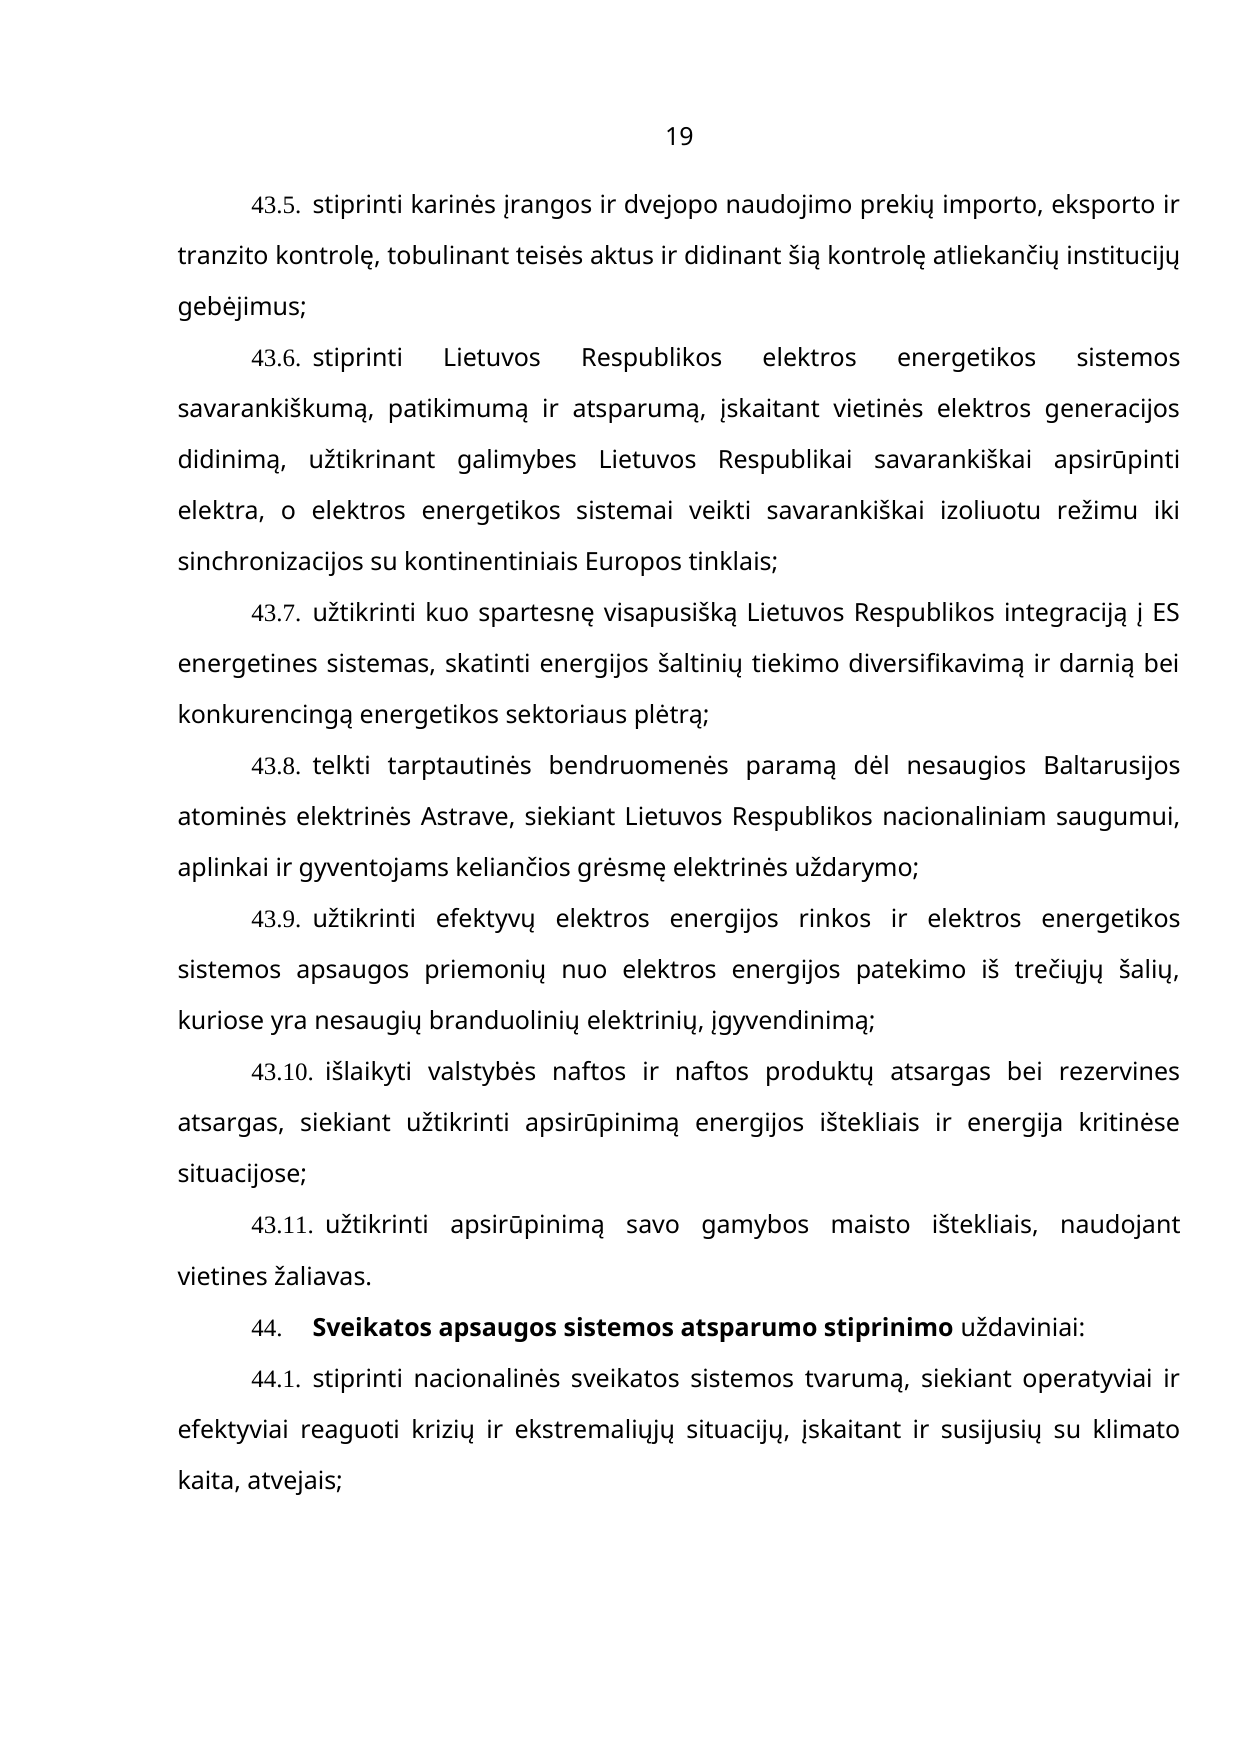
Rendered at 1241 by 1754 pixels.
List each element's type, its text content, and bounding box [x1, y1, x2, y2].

text 44.1. stiprinti nacionalinės sveikatos sistemos tvarumą, siekiant operatyviai ir efektyviai reaguoti krizių ir ekstremaliųjų situacijų, įskaitant ir susijusių su klimato kaita, atvejais; [177, 1360, 1181, 1496]
text 43.7. užtikrinti kuo spartesnę visapusišką Lietuvos Respublikos integraciją į ES energetines sistemas, skatinti energijos šaltinių tiekimo diversifikavimą ir darnią bei konkurencingą energetikos sektoriaus plėtrą; [177, 594, 1181, 731]
text 43.6. stiprinti Lietuvos Respublikos elektros energetikos sistemos savarankiškumą, patikimumą ir atsparumą, įskaitant vietinės elektros generacijos didinimą, užtikrinant galimybes Lietuvos Respublikai savarankiškai apsirūpinti elektra, o elektros energetikos sistemai veikti savarankiškai izoliuotu režimu iki sinchronizacijos su kontinentiniais Europos tinklais; [177, 339, 1181, 578]
text 43.11. užtikrinti apsirūpinimą savo gamybos maisto ištekliais, naudojant vietines žaliavas. [177, 1207, 1181, 1292]
text 43.9. užtikrinti efektyvų elektros energijos rinkos ir elektros energetikos sistemos apsaugos priemonių nuo elektros energijos patekimo iš trečiųjų šalių, kuriose yra nesaugių branduolinių elektrinių, įgyvendinimą; [177, 901, 1181, 1037]
text 44. Sveikatos apsaugos sistemos atsparumo stiprinimo uždaviniai: [177, 1309, 1181, 1343]
text 43.5. stiprinti karinės įrangos ir dvejopo naudojimo prekių importo, eksporto ir tranzito kontrolę, tobulinant teisės aktus ir didinant šią kontrolę atliekančių institucijų gebėjimus; [177, 186, 1181, 322]
text 43.8. telkti tarptautinės bendruomenės paramą dėl nesaugios Baltarusijos atominės elektrinės Astrave, siekiant Lietuvos Respublikos nacionaliniam saugumui, aplinkai ir gyventojams keliančios grėsmę elektrinės uždarymo; [177, 748, 1181, 884]
text 43.10. išlaikyti valstybės naftos ir naftos produktų atsargas bei rezervines atsargas, siekiant užtikrinti apsirūpinimą energijos ištekliais ir energija kritinėse situacijose; [177, 1054, 1181, 1190]
